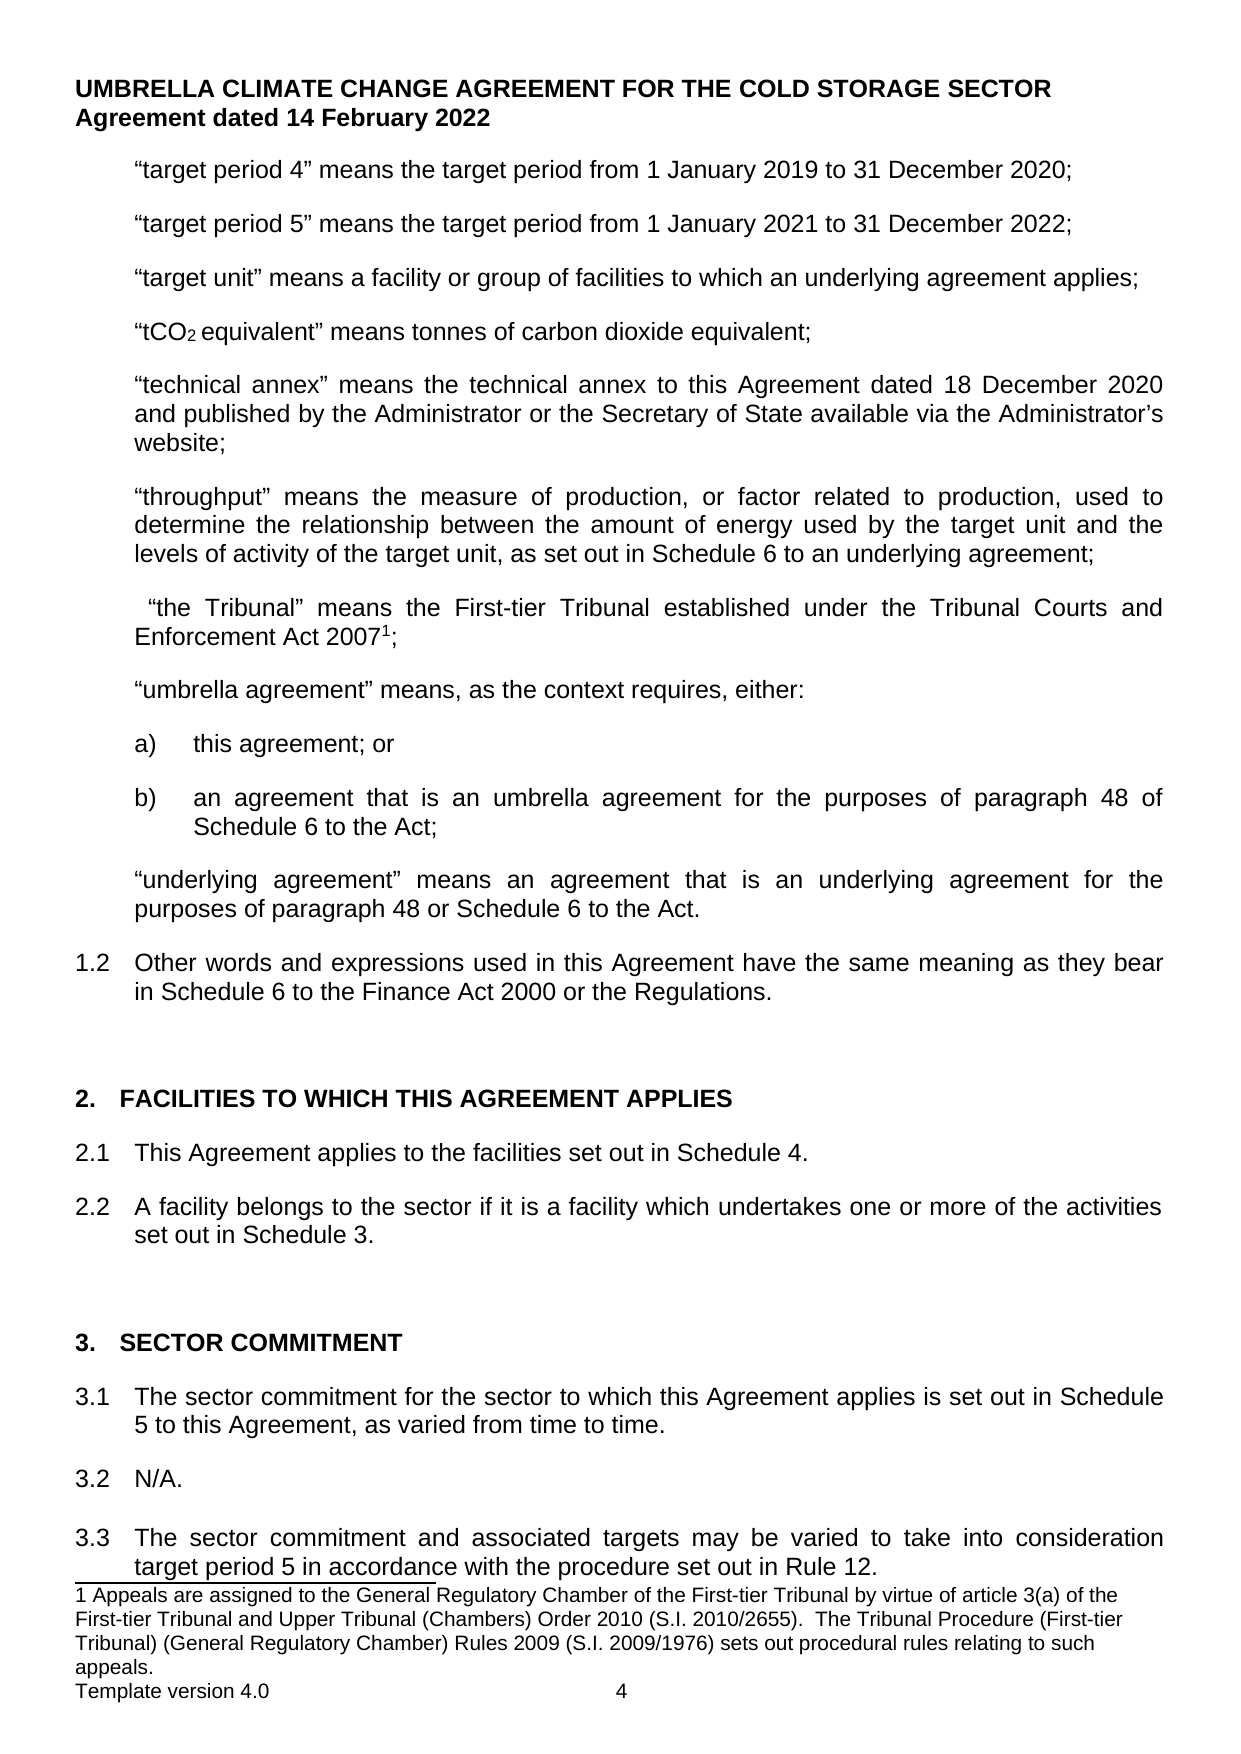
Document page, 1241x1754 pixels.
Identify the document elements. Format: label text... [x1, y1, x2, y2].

text “underlying agreement” means an agreement that is an underlying agreement for the purposes of paragraph 48 or Schedule 6 to the Act. [134, 865, 1165, 923]
list N/A. [75, 1464, 1165, 1493]
text “target period 4” means the target period from 1 January 2019 to 31 December 2020; [134, 155, 1165, 184]
list Other words and expressions used in this Agreement have the same meaning as they bear in Schedule 6 to the Finance Act 2000 or the Regulations. [75, 948, 1165, 1005]
list The sector commitment and associated targets may be varied to take into consideration target period 5 in accordance with the procedure set out in Rule 12. [75, 1523, 1165, 1581]
text “target unit” means a facility or group of facilities to which an underlying agreement applies; [134, 263, 1165, 291]
list This Agreement applies to the facilities set out in Schedule 4. [75, 1138, 1165, 1166]
list The sector commitment for the sector to which this Agreement applies is set out in Schedule 5 to this Agreement, as varied from time to time. [75, 1381, 1165, 1439]
text Appeals are assigned to the General Regulatory Chamber of the First-tier Tribunal by virtue of article 3(a) of the First-tier Tribunal and Upper Tribunal (Chambers) Order 2010 (S.I. 2010/2655). The Tribunal Procedure (First-tier Tribunal) (General Regulatory Chamber) Rules 2009 (S.I. 2009/1976) sets out procedural rules relating to such appeals. [75, 1583, 1165, 1679]
list FACILITIES TO WHICH THIS AGREEMENT APPLIES [75, 1084, 1165, 1113]
text “umbrella agreement” means, as the context requires, either: [134, 675, 1165, 704]
text b) an agreement that is an umbrella agreement for the purposes of paragraph 48 of Schedule 6 to the Act; [134, 783, 1165, 840]
text “the Tribunal” means the First-tier Tribunal established under the Tribunal Courts and Enforcement Act 2007; [134, 593, 1165, 650]
text “technical annex” means the technical annex to this Agreement dated 18 December 2020 and published by the Administrator or the Secretary of State available via the Administrator’s website; [134, 370, 1165, 456]
text “throughput” means the measure of production, or factor related to production, used to determine the relationship between the amount of energy used by the target unit and the levels of activity of the target unit, as set out in Schedule 6 to an underlying agreement; [134, 481, 1165, 568]
text a) this agreement; or [134, 729, 1165, 758]
text “tCO2 equivalent” means tonnes of carbon dioxide equivalent; [134, 316, 1165, 345]
list SECTOR COMMITMENT [75, 1328, 1165, 1356]
text “target period 5” means the target period from 1 January 2021 to 31 December 2022; [134, 209, 1165, 238]
list A facility belongs to the sector if it is a facility which undertakes one or more of the activities set out in Schedule 3. [75, 1191, 1165, 1249]
